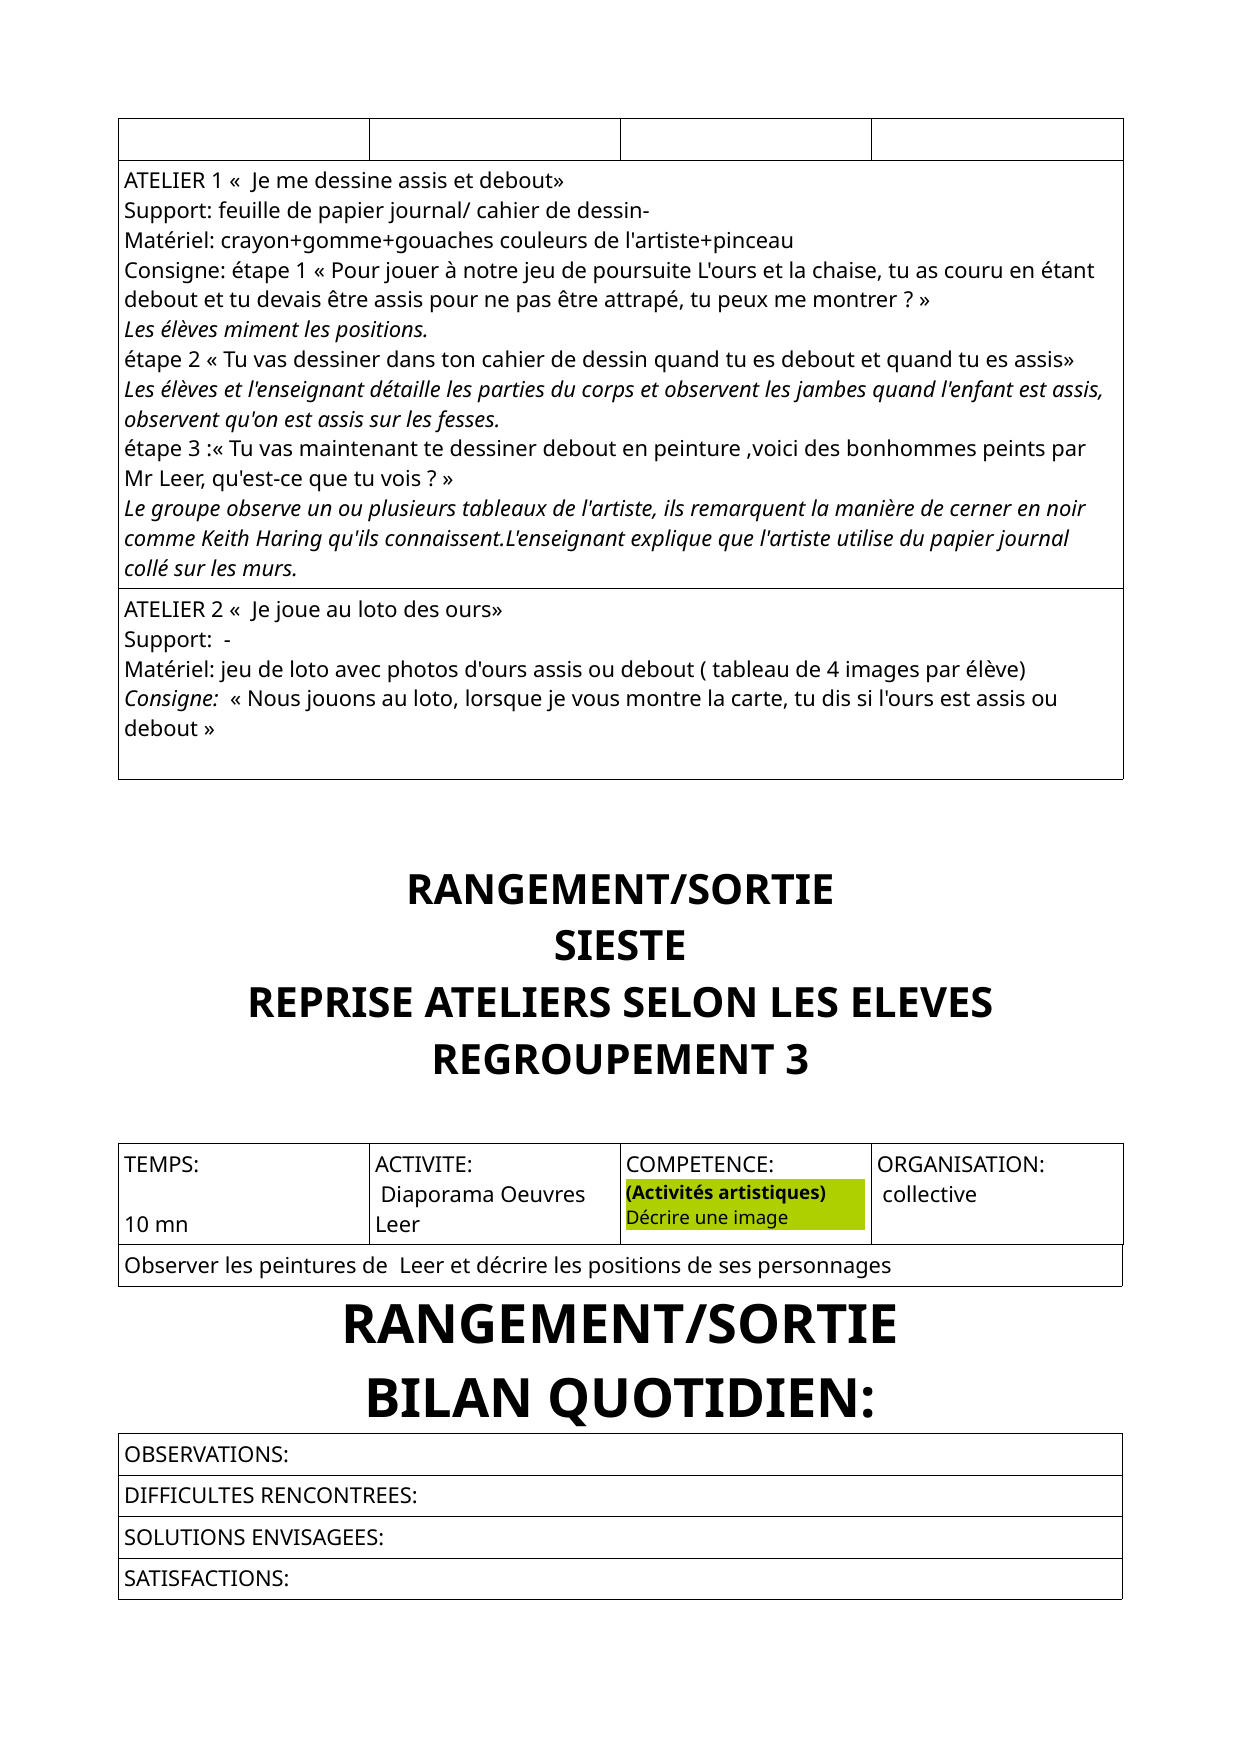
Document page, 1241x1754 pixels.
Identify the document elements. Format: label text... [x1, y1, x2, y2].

table_header OBSERVATIONS: [119, 1434, 1122, 1475]
text SIESTE [118, 916, 1122, 973]
table_header [370, 119, 620, 159]
table_header ORGANISATION: collective [872, 1144, 1123, 1244]
text REPRISE ATELIERS SELON LES ELEVES [118, 973, 1122, 1030]
text BILAN QUOTIDIEN: [118, 1359, 1122, 1433]
table_cell SOLUTIONS ENVISAGEES: [119, 1517, 1122, 1557]
table_header ATELIER 2 « Je joue au loto des ours» Support: - Matériel: jeu de loto avec photos d'ours assis ou debout ( tableau de 4 images par élève) Consigne: « Nous jouons au loto, lorsque je vous montre la carte, tu dis si l'ours est assis ou debout » [119, 589, 1123, 778]
table_cell DIFFICULTES RENCONTREES: [119, 1476, 1122, 1516]
table_header [872, 119, 1123, 159]
text RANGEMENT/SORTIE [118, 1287, 1122, 1359]
table_header [621, 119, 871, 159]
table_header ACTIVITE: Diaporama Oeuvres Leer [370, 1144, 620, 1244]
text RANGEMENT/SORTIE [118, 859, 1122, 916]
table_header TEMPS: 10 mn [119, 1144, 369, 1244]
table_header COMPETENCE: (Activités artistiques) Décrire une image [621, 1144, 871, 1244]
table_cell SATISFACTIONS: [119, 1559, 1122, 1599]
text REGROUPEMENT 3 [118, 1030, 1122, 1087]
table_header Observer les peintures de Leer et décrire les positions de ses personnages [119, 1245, 1122, 1286]
table_header ATELIER 1 « Je me dessine assis et debout» Support: feuille de papier journal/ cahier de dessin- Matériel: crayon+gomme+gouaches couleurs de l'artiste+pinceau Consigne: étape 1 « Pour jouer à notre jeu de poursuite L'ours et la chaise, tu as couru en étant debout et tu devais être assis pour ne pas être attrapé, tu peux me montrer ? » Les élèves miment les positions. étape 2 « Tu vas dessiner dans ton cahier de dessin quand tu es debout et quand tu es assis» Les élèves et l'enseignant détaille les parties du corps et observent les jambes quand l'enfant est assis, observent qu'on est assis sur les fesses. étape 3 :« Tu vas maintenant te dessiner debout en peinture ,voici des bonhommes peints par Mr Leer, qu'est-ce que tu vois ? » Le groupe observe un ou plusieurs tableaux de l'artiste, ils remarquent la manière de cerner en noir comme Keith Haring qu'ils connaissent.L'enseignant explique que l'artiste utilise du papier journal collé sur les murs. [119, 161, 1123, 588]
table_header [119, 119, 369, 159]
